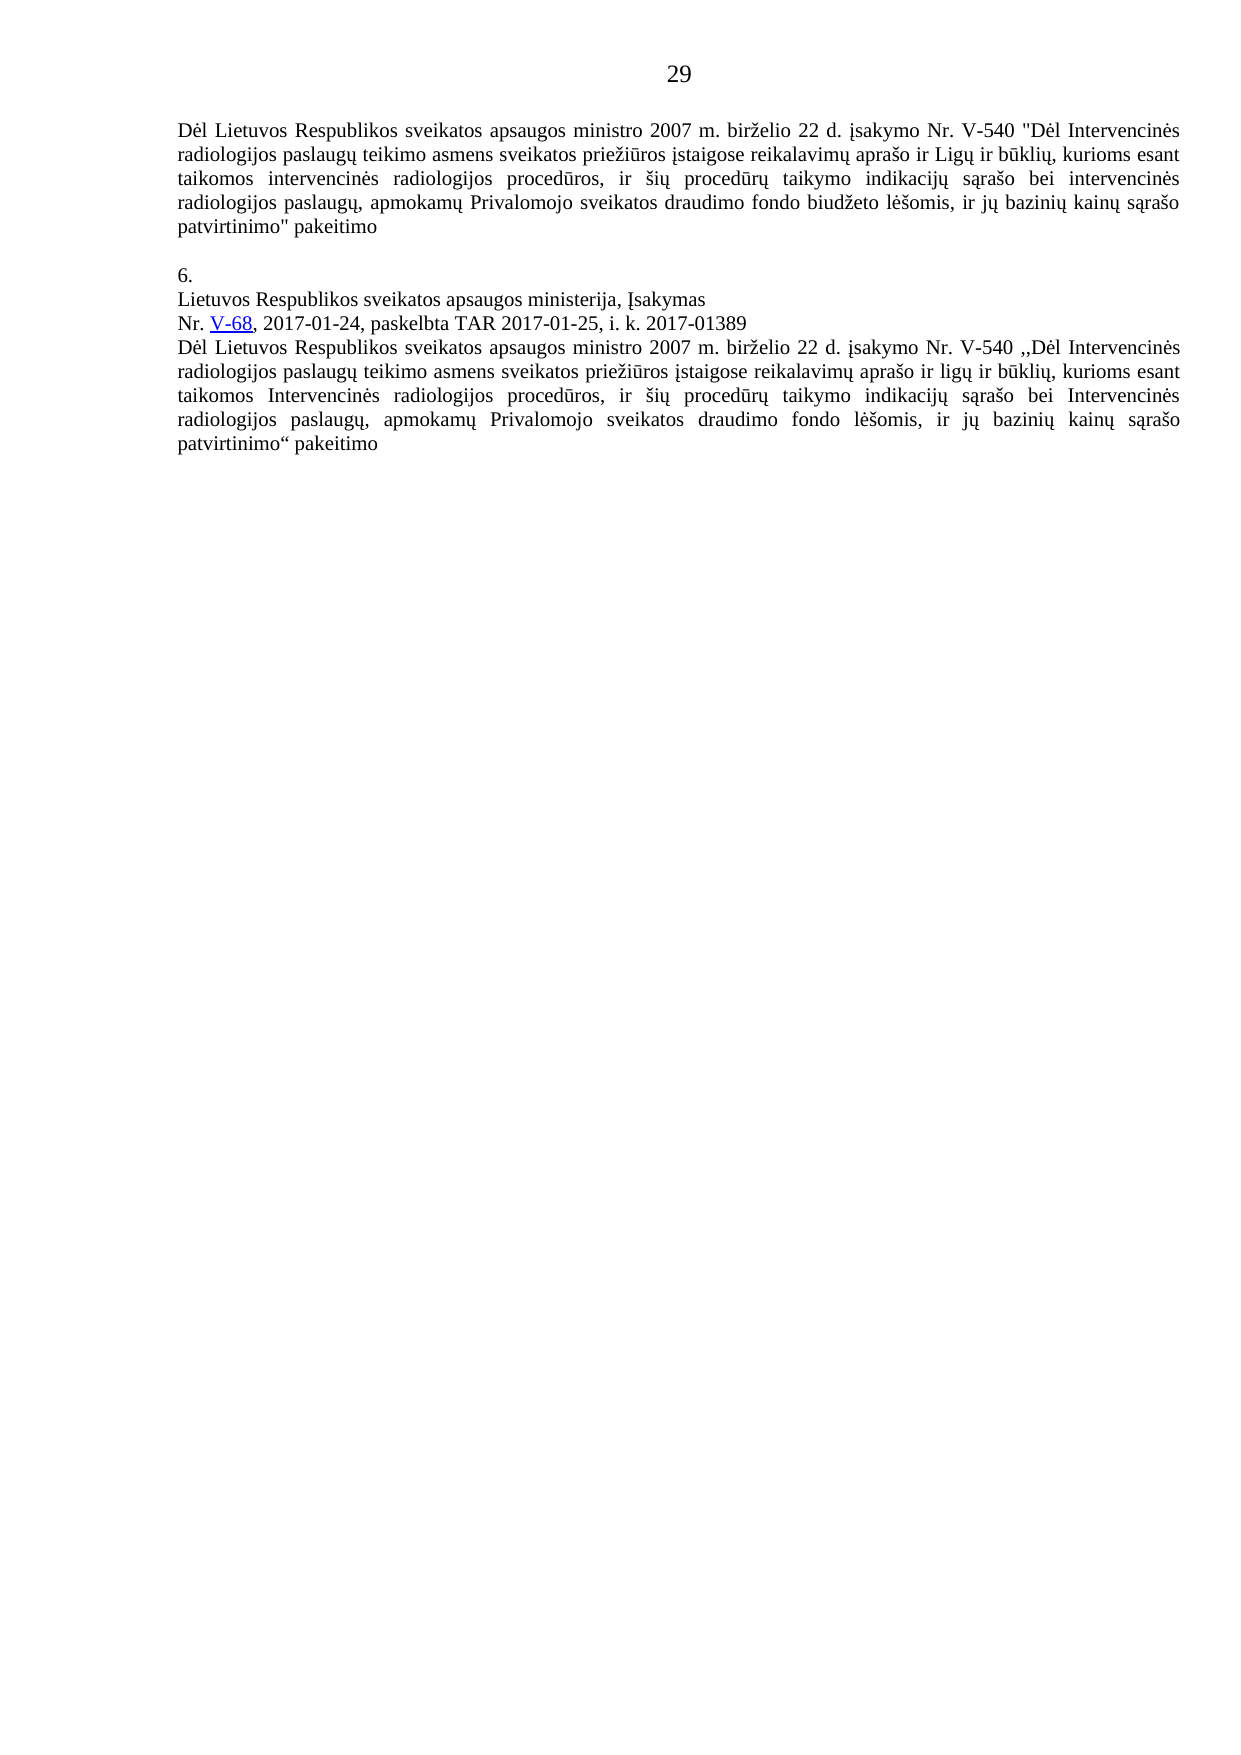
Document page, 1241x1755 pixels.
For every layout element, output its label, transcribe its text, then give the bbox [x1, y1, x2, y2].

text Dėl Lietuvos Respublikos sveikatos apsaugos ministro 2007 m. birželio 22 d. įsakymo Nr. V-540 "Dėl Intervencinės radiologijos paslaugų teikimo asmens sveikatos priežiūros įstaigose reikalavimų aprašo ir Ligų ir būklių, kurioms esant taikomos intervencinės radiologijos procedūros, ir šių procedūrų taikymo indikacijų sąrašo bei intervencinės radiologijos paslaugų, apmokamų Privalomojo sveikatos draudimo fondo biudžeto lėšomis, ir jų bazinių kainų sąrašo patvirtinimo" pakeitimo [177, 118, 1181, 238]
text 6. [177, 262, 1181, 287]
text Dėl Lietuvos Respublikos sveikatos apsaugos ministro 2007 m. birželio 22 d. įsakymo Nr. V-540 ,,Dėl Intervencinės radiologijos paslaugų teikimo asmens sveikatos priežiūros įstaigose reikalavimų aprašo ir ligų ir būklių, kurioms esant taikomos Intervencinės radiologijos procedūros, ir šių procedūrų taikymo indikacijų sąrašo bei Intervencinės radiologijos paslaugų, apmokamų Privalomojo sveikatos draudimo fondo lėšomis, ir jų bazinių kainų sąrašo patvirtinimo“ pakeitimo [177, 335, 1181, 455]
text Lietuvos Respublikos sveikatos apsaugos ministerija, Įsakymas [177, 287, 1181, 311]
text Nr. V-68, 2017-01-24, paskelbta TAR 2017-01-25, i. k. 2017-01389 [177, 311, 1181, 335]
